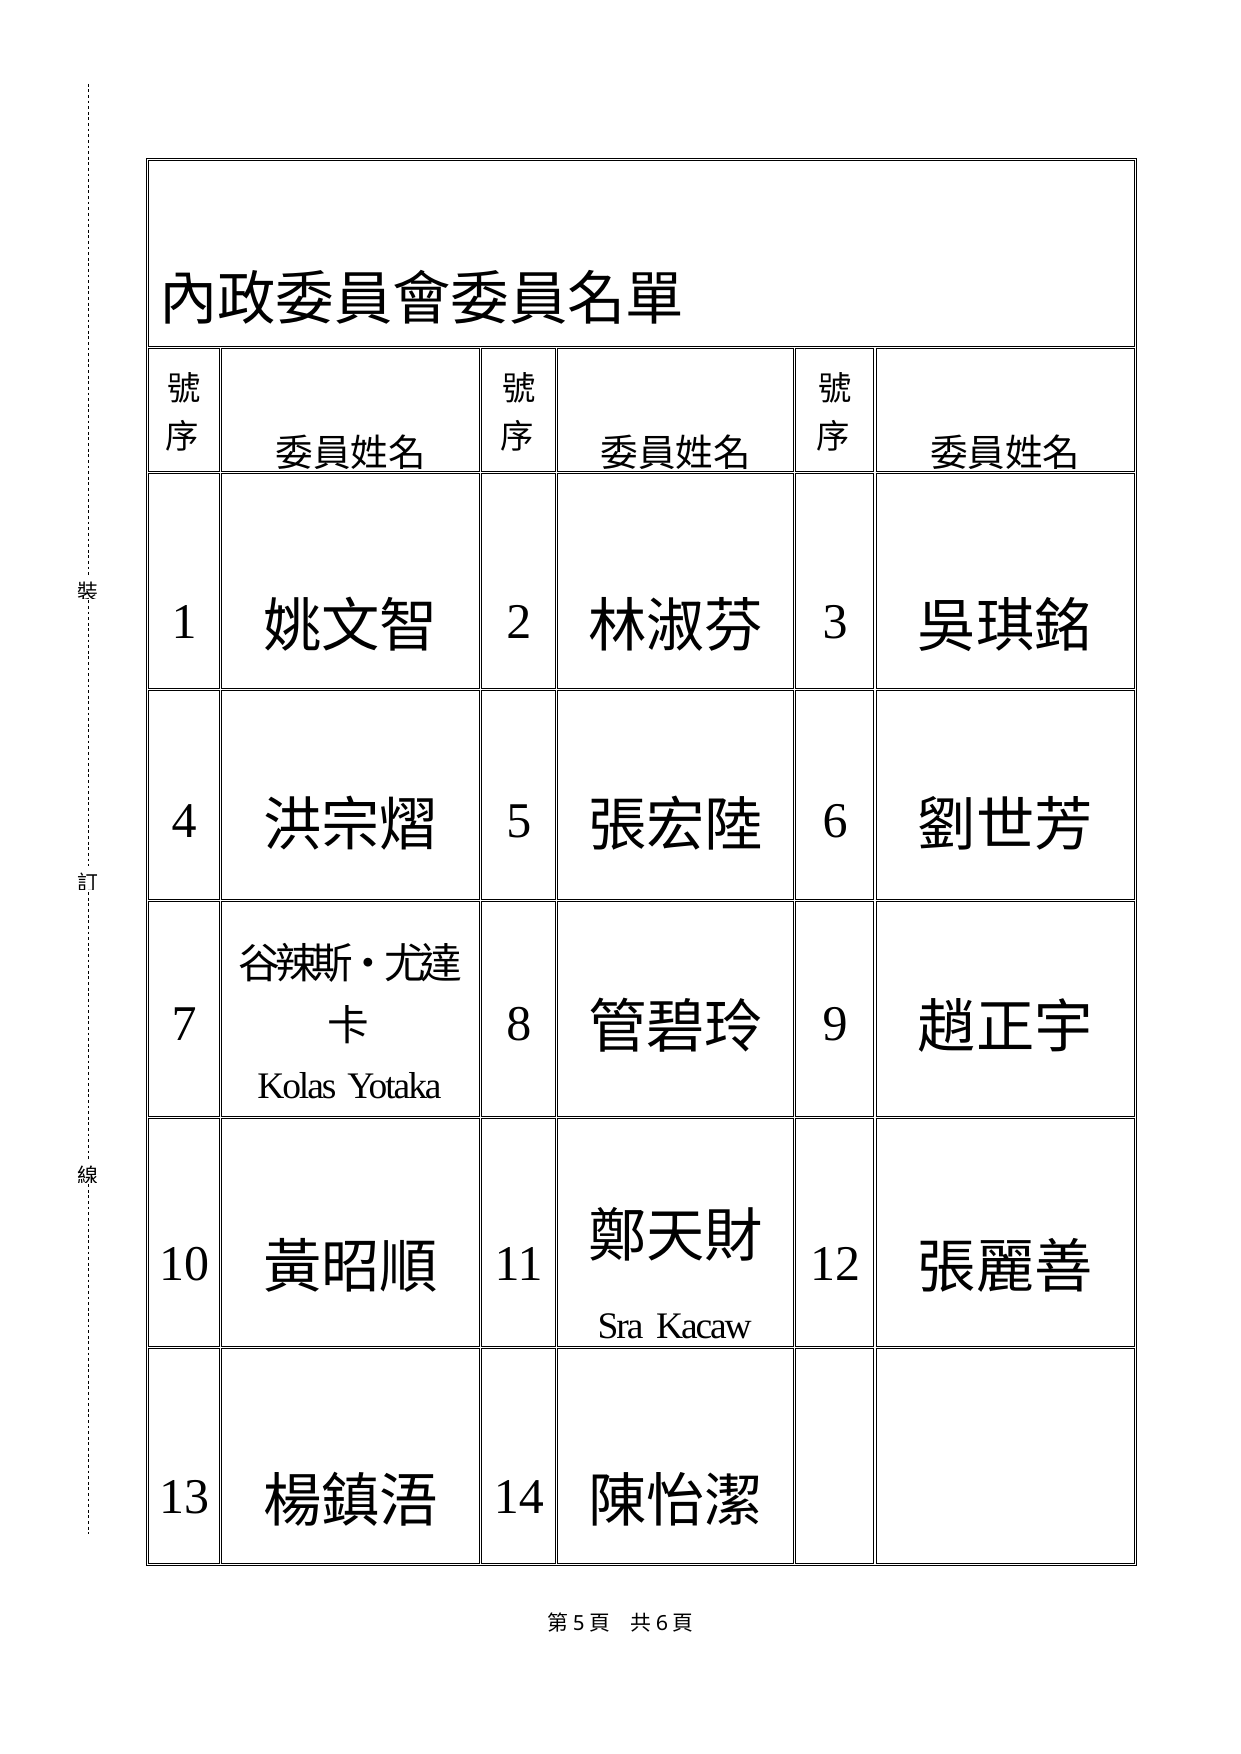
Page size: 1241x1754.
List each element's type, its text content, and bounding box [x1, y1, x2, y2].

table_cell 14 [482, 1349, 555, 1563]
table_cell 12 [796, 1119, 873, 1346]
table_cell 2 [482, 474, 555, 688]
table_cell 11 [482, 1119, 555, 1346]
table_cell 張宏陸 [558, 691, 793, 898]
table_cell 鄭天財 Sra Kacaw [558, 1119, 793, 1346]
table_cell 13 [149, 1349, 219, 1563]
table_cell 谷辣斯‧尤達卡 Kolas Yotaka [222, 902, 479, 1116]
table_cell 姚文智 [222, 474, 479, 688]
table_cell 劉世芳 [877, 691, 1134, 898]
table_cell 號序 [796, 349, 873, 471]
table_cell 楊鎮浯 [222, 1349, 479, 1563]
table_cell 趙正宇 [877, 902, 1134, 1116]
table_cell 1 [149, 474, 219, 688]
table_cell 管碧玲 [558, 902, 793, 1116]
table_cell 4 [149, 691, 219, 898]
table_cell 7 [149, 902, 219, 1116]
table_cell 8 [482, 902, 555, 1116]
table_cell [796, 1349, 873, 1563]
table_cell [877, 1349, 1134, 1563]
table_cell 6 [796, 691, 873, 898]
table_cell 吳琪銘 [877, 474, 1134, 688]
table_cell 5 [482, 691, 555, 898]
table_cell 號序 [149, 349, 219, 471]
table_cell 洪宗熠 [222, 691, 479, 898]
table_cell 委員姓名 [558, 349, 793, 471]
table_header 內政委員會委員名單 [149, 161, 1134, 346]
table_cell 黃昭順 [222, 1119, 479, 1346]
table_cell 號序 [482, 349, 555, 471]
table_cell 陳怡潔 [558, 1349, 793, 1563]
table_cell 3 [796, 474, 873, 688]
table_cell 9 [796, 902, 873, 1116]
table_cell 委員姓名 [877, 349, 1134, 471]
table_cell 10 [149, 1119, 219, 1346]
table_cell 張麗善 [877, 1119, 1134, 1346]
table_cell 委員姓名 [222, 349, 479, 471]
table_cell 林淑芬 [558, 474, 793, 688]
